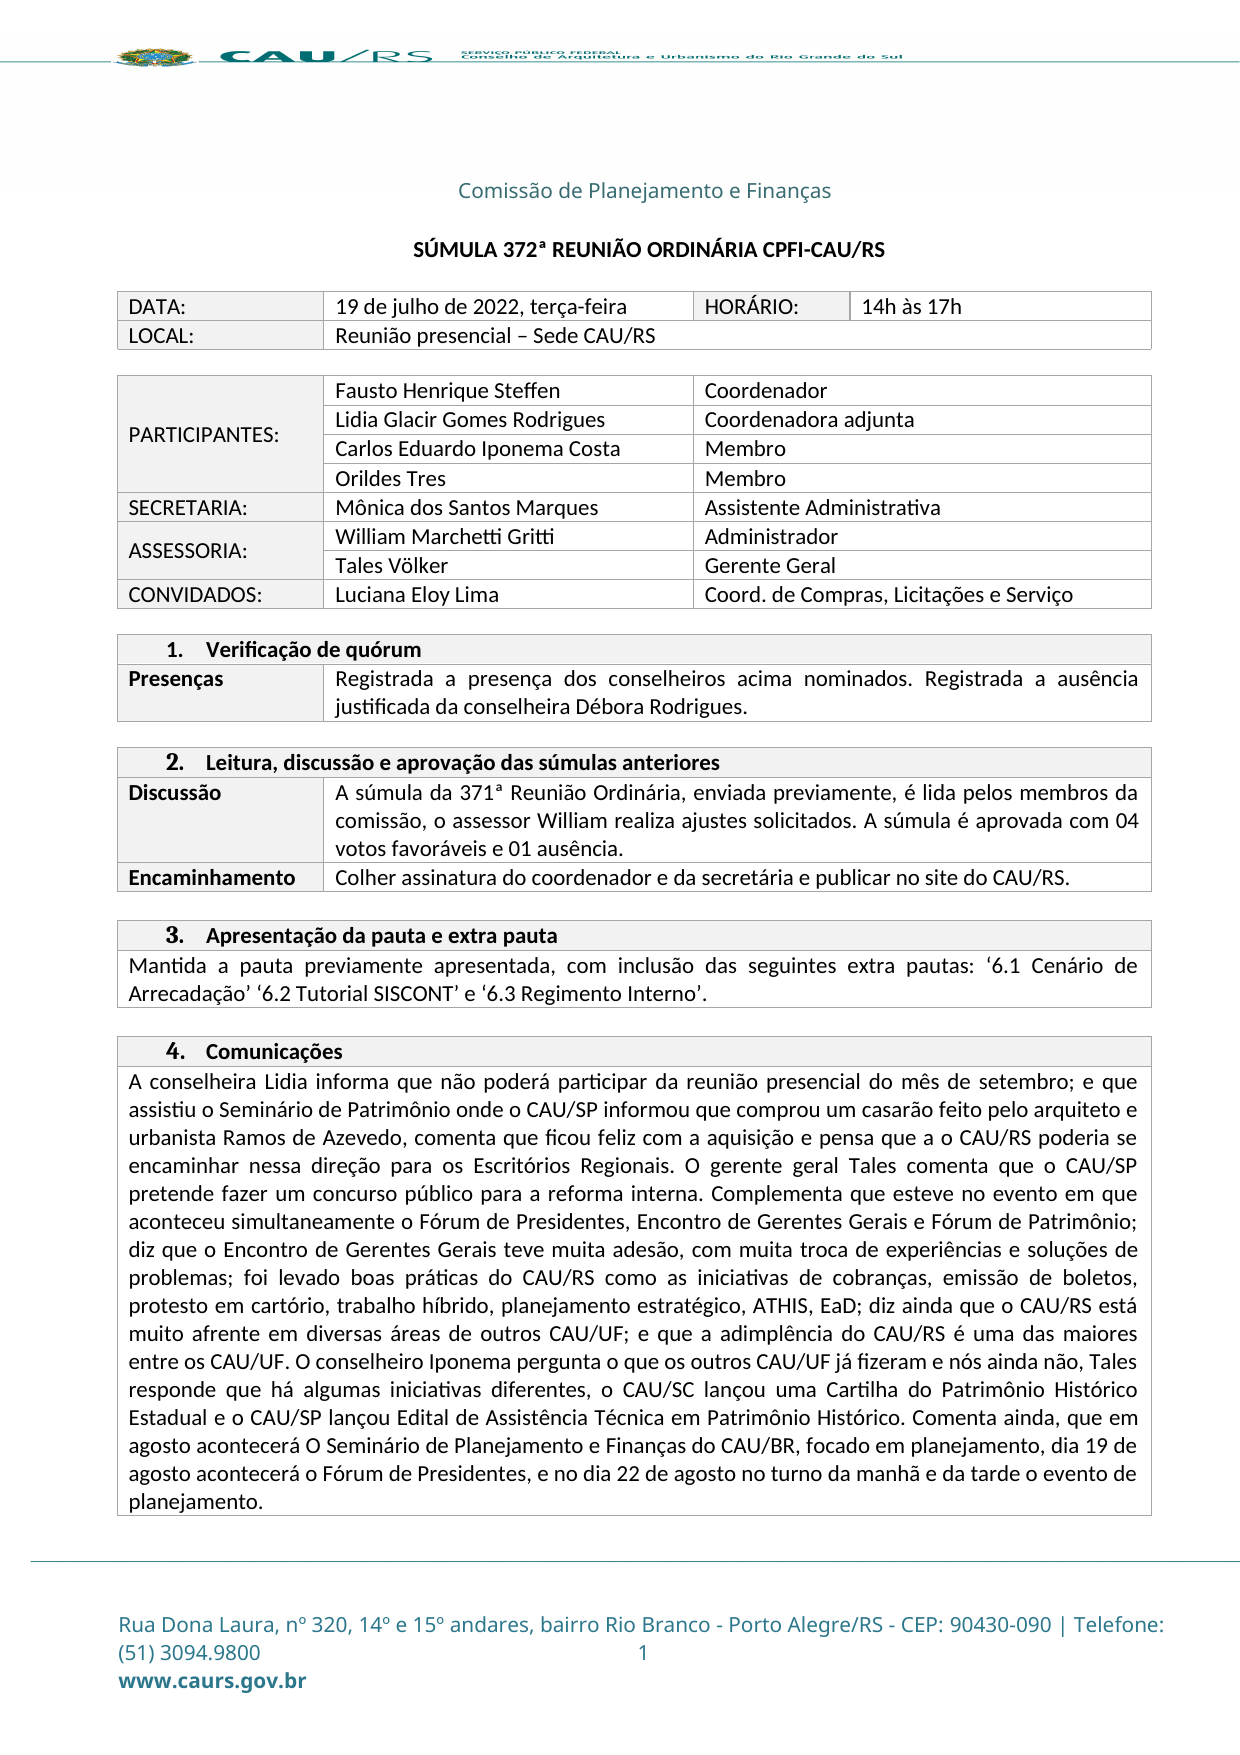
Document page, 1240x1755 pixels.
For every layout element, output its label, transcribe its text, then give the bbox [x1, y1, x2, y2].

table_cell Encaminhamento [118, 863, 323, 891]
table_header 14h às 17h [851, 292, 1151, 320]
table_cell Coordenadora adjunta [694, 406, 1151, 433]
table_cell Presenças [118, 665, 323, 721]
table_cell Mônica dos Santos Marques [324, 493, 693, 521]
table_cell [117, 892, 1151, 920]
table_cell Assistente Administrativa [694, 493, 1151, 521]
table_cell A conselheira Lidia informa que não poderá participar da reunião presencial do mês de setembro; e que assistiu o Seminário de Patrimônio onde o CAU/SP informou que comprou um casarão feito pelo arquiteto e urbanista Ramos de Azevedo, comenta que ficou feliz com a aquisição e pensa que a o CAU/RS poderia se encaminhar nessa direção para os Escritórios Regionais. O gerente geral Tales comenta que o CAU/SP pretende fazer um concurso público para a reforma interna. Complementa que esteve no evento em que aconteceu simultaneamente o Fórum de Presidentes, Encontro de Gerentes Gerais e Fórum de Patrimônio; diz que o Encontro de Gerentes Gerais teve muita adesão, com muita troca de experiências e soluções de problemas; foi levado boas práticas do CAU/RS como as iniciativas de cobranças, emissão de boletos, protesto em cartório, trabalho híbrido, planejamento estratégico, ATHIS, EaD; diz ainda que o CAU/RS está muito afrente em diversas áreas de outros CAU/UF; e que a adimplência do CAU/RS é uma das maiores entre os CAU/UF. O conselheiro Iponema pergunta o que os outros CAU/UF já fizeram e nós ainda não, Tales responde que há algumas iniciativas diferentes, o CAU/SC lançou uma Cartilha do Patrimônio Histórico Estadual e o CAU/SP lançou Edital de Assistência Técnica em Patrimônio Histórico. Comenta ainda, que em agosto acontecerá O Seminário de Planejamento e Finanças do CAU/BR, focado em planejamento, dia 19 de agosto acontecerá o Fórum de Presidentes, e no dia 22 de agosto no turno da manhã e da tarde o evento de planejamento. [118, 1067, 1151, 1515]
table_cell [117, 1008, 1151, 1036]
table_cell LOCAL: [118, 321, 323, 349]
table_cell PARTICIPANTES: [118, 376, 323, 492]
table_cell Comunicações [118, 1037, 1151, 1066]
table_cell Fausto Henrique Steffen [324, 376, 693, 404]
table_cell [117, 722, 1151, 747]
table_cell CONVIDADOS: [118, 580, 323, 608]
table_cell SECRETARIA: [118, 493, 323, 521]
table_cell Luciana Eloy Lima [324, 580, 693, 608]
table_cell Mantida a pauta previamente apresentada, com inclusão das seguintes extra pautas: ‘6.1 Cenário de Arrecadação’ ‘6.2 Tutorial SISCONT’ e ‘6.3 Regimento Interno’. [118, 951, 1151, 1007]
table_header DATA: [118, 292, 323, 320]
table_cell Discussão [118, 778, 323, 862]
table_header 19 de julho de 2022, terça-feira [324, 292, 693, 320]
table_cell Carlos Eduardo Iponema Costa [324, 435, 693, 463]
text SÚMULA 372ª REUNIÃO ORDINÁRIA CPFI-CAU/RS [177, 235, 1181, 263]
table_cell A súmula da 371ª Reunião Ordinária, enviada previamente, é lida pelos membros da comissão, o assessor William realiza ajustes solicitados. A súmula é aprovada com 04 votos favoráveis e 01 ausência. [324, 778, 1151, 862]
table_cell Coordenador [694, 376, 1151, 404]
table_cell William Marchetti Gritti [324, 522, 693, 550]
table_cell Membro [694, 464, 1151, 492]
table_cell Gerente Geral [694, 551, 1151, 579]
table_cell Coord. de Compras, Licitações e Serviço [694, 580, 1151, 608]
table_cell Membro [694, 435, 1151, 463]
table_cell Lidia Glacir Gomes Rodrigues [324, 406, 693, 433]
table_cell Tales Völker [324, 551, 693, 579]
table_cell Registrada a presença dos conselheiros acima nominados. Registrada a ausência justificada da conselheira Débora Rodrigues. [324, 665, 1151, 721]
table_cell Administrador [694, 522, 1151, 550]
table_cell Verificação de quórum [118, 635, 1151, 663]
table_cell [117, 609, 1151, 634]
table_cell Leitura, discussão e aprovação das súmulas anteriores [118, 748, 1151, 777]
table_cell Apresentação da pauta e extra pauta [118, 921, 1151, 950]
table_cell [118, 350, 1151, 375]
table_cell Colher assinatura do coordenador e da secretária e publicar no site do CAU/RS. [324, 863, 1151, 891]
table_cell Reunião presencial – Sede CAU/RS [324, 321, 1151, 349]
table_cell ASSESSORIA: [118, 522, 323, 579]
table_header HORÁRIO: [694, 292, 849, 320]
table_cell Orildes Tres [324, 464, 693, 492]
